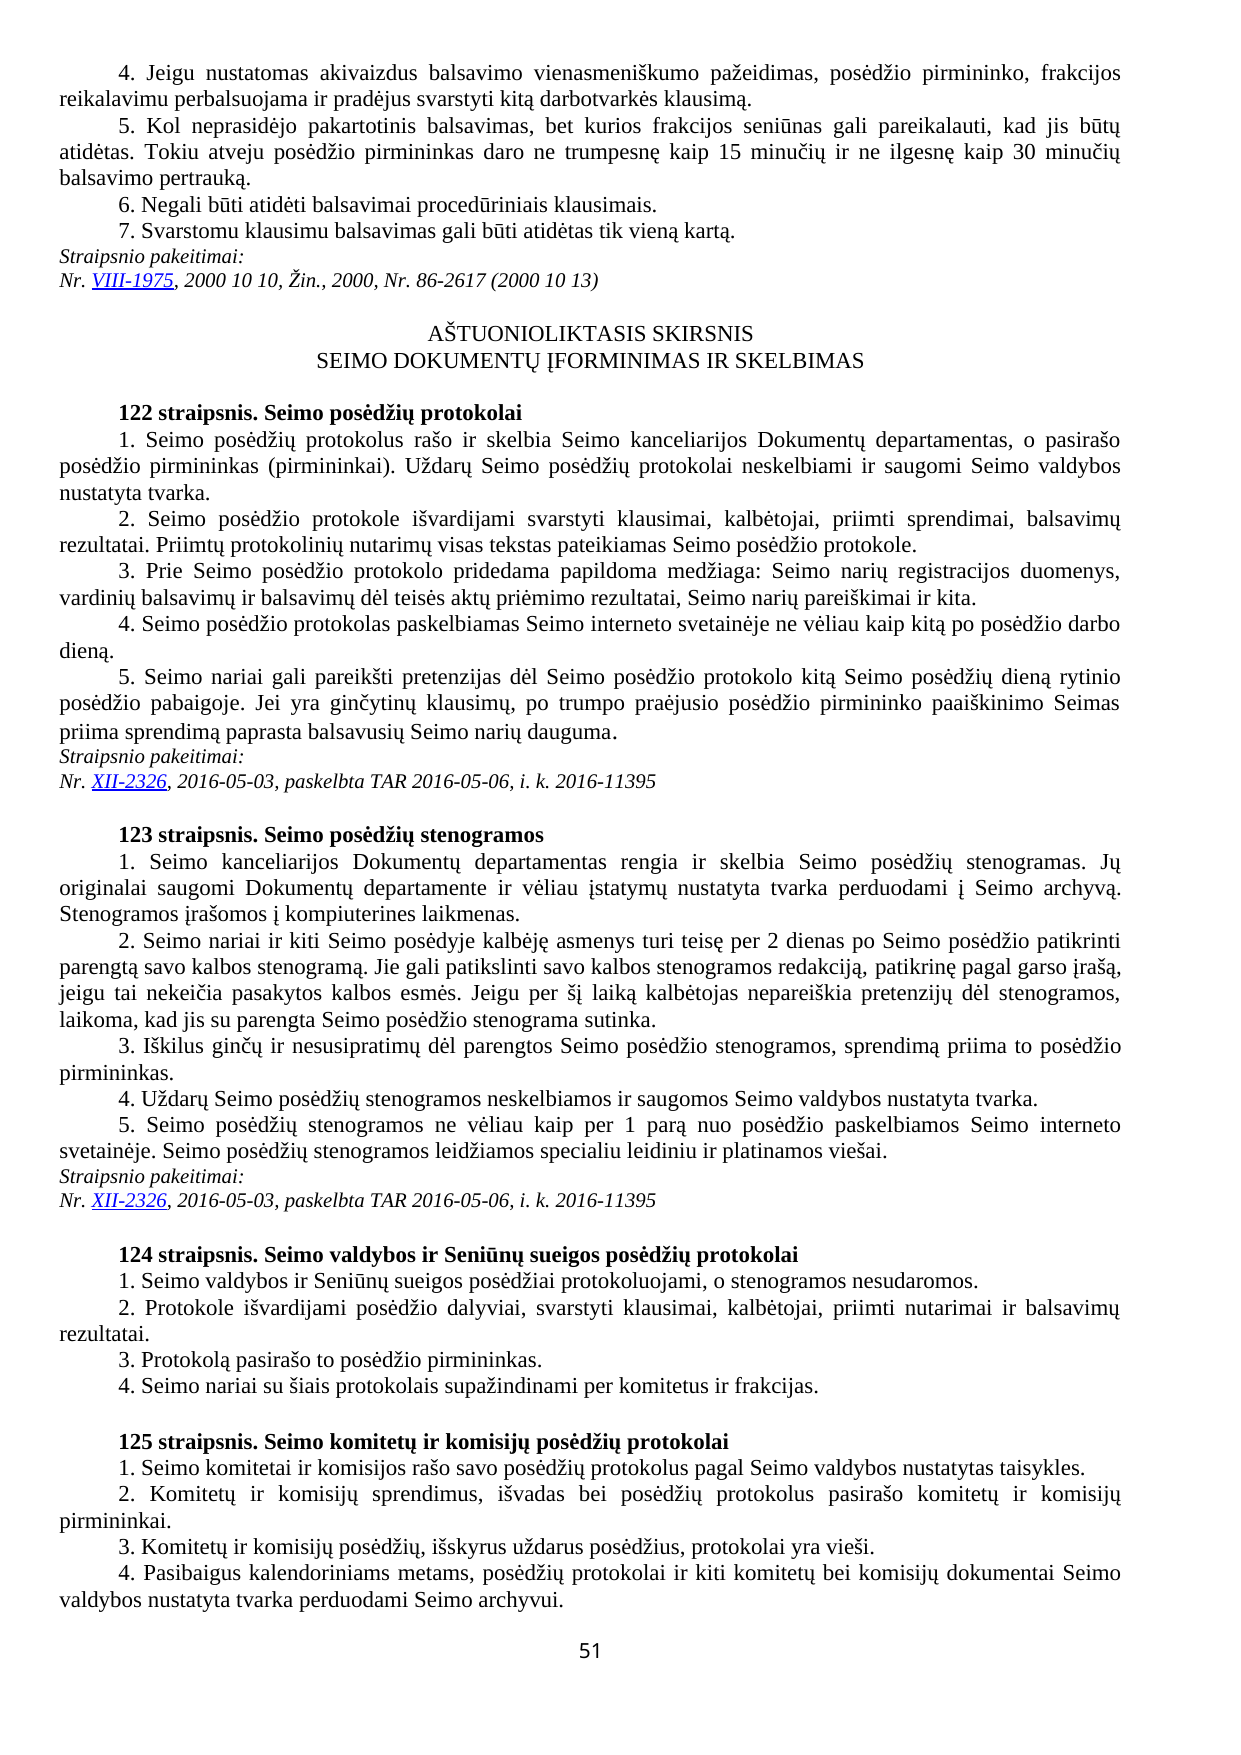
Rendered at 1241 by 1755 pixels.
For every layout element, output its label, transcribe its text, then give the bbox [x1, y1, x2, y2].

text 5. Seimo posėdžių stenogramos ne vėliau kaip per 1 parą nuo posėdžio paskelbiamos Seimo interneto svetainėje. Seimo posėdžių stenogramos leidžiamos specialiu leidiniu ir platinamos viešai. [59, 1111, 1122, 1164]
text 3. Protokolą pasirašo to posėdžio pirmininkas. [59, 1346, 1122, 1373]
text 1. Seimo posėdžių protokolus rašo ir skelbia Seimo kanceliarijos Dokumentų departamentas, o pasirašo posėdžio pirmininkas (pirmininkai). Uždarų Seimo posėdžių protokolai neskelbiami ir saugomi Seimo valdybos nustatyta tvarka. [59, 426, 1122, 505]
text Nr. XII-2326, 2016-05-03, paskelbta TAR 2016-05-06, i. k. 2016-11395 [59, 1188, 1122, 1212]
text 2. Protokole išvardijami posėdžio dalyviai, svarstyti klausimai, kalbėtojai, priimti nutarimai ir balsavimų rezultatai. [59, 1293, 1122, 1346]
text 6. Negali būti atidėti balsavimai procedūriniais klausimais. [59, 191, 1122, 217]
text 4. Pasibaigus kalendoriniams metams, posėdžių protokolai ir kiti komitetų bei komisijų dokumentai Seimo valdybos nustatyta tvarka perduodami Seimo archyvui. [59, 1559, 1122, 1612]
text Nr. VIII-1975, 2000 10 10, Žin., 2000, Nr. 86-2617 (2000 10 13) [59, 268, 1122, 292]
text 1. Seimo kanceliarijos Dokumentų departamentas rengia ir skelbia Seimo posėdžių stenogramas. Jų originalai saugomi Dokumentų departamente ir vėliau įstatymų nustatyta tvarka perduodami į Seimo archyvą. Stenogramos įrašomos į kompiuterines laikmenas. [59, 848, 1122, 927]
text 3. Iškilus ginčų ir nesusipratimų dėl parengtos Seimo posėdžio stenogramos, sprendimą priima to posėdžio pirmininkas. [59, 1032, 1122, 1085]
text 4. Jeigu nustatomas akivaizdus balsavimo vienasmeniškumo pažeidimas, posėdžio pirmininko, frakcijos reikalavimu perbalsuojama ir pradėjus svarstyti kitą darbotvarkės klausimą. [59, 59, 1122, 112]
text 3. Komitetų ir komisijų posėdžių, išskyrus uždarus posėdžius, protokolai yra vieši. [59, 1533, 1122, 1559]
text 125 straipsnis. Seimo komitetų ir komisijų posėdžių protokolai [59, 1428, 1122, 1454]
text 7. Svarstomu klausimu balsavimas gali būti atidėtas tik vieną kartą. [59, 217, 1122, 243]
text 3. Prie Seimo posėdžio protokolo pridedama papildoma medžiaga: Seimo narių registracijos duomenys, vardinių balsavimų ir balsavimų dėl teisės aktų priėmimo rezultatai, Seimo narių pareiškimai ir kita. [59, 558, 1122, 610]
text 5. Kol neprasidėjo pakartotinis balsavimas, bet kurios frakcijos seniūnas gali pareikalauti, kad jis būtų atidėtas. Tokiu atveju posėdžio pirmininkas daro ne trumpesnę kaip 15 minučių ir ne ilgesnę kaip 30 minučių balsavimo pertrauką. [59, 112, 1122, 191]
text 124 straipsnis. Seimo valdybos ir Seniūnų sueigos posėdžių protokolai [59, 1241, 1122, 1267]
text Straipsnio pakeitimai: [59, 1164, 1122, 1188]
text 123 straipsnis. Seimo posėdžių stenogramos [59, 821, 1122, 848]
text 122 straipsnis. Seimo posėdžių protokolai [59, 399, 1122, 426]
text 4. Seimo nariai su šiais protokolais supažindinami per komitetus ir frakcijas. [59, 1373, 1122, 1399]
text 1. Seimo komitetai ir komisijos rašo savo posėdžių protokolus pagal Seimo valdybos nustatytas taisykles. [59, 1454, 1122, 1480]
text 5. Seimo nariai gali pareikšti pretenzijas dėl Seimo posėdžio protokolo kitą Seimo posėdžių dieną rytinio posėdžio pabaigoje. Jei yra ginčytinų klausimų, po trumpo praėjusio posėdžio pirmininko paaiškinimo Seimas priima sprendimą paprasta balsavusių Seimo narių dauguma. [59, 663, 1122, 744]
text 4. Uždarų Seimo posėdžių stenogramos neskelbiamos ir saugomos Seimo valdybos nustatyta tvarka. [59, 1085, 1122, 1111]
text Straipsnio pakeitimai: [59, 744, 1122, 768]
text Nr. XII-2326, 2016-05-03, paskelbta TAR 2016-05-06, i. k. 2016-11395 [59, 768, 1122, 793]
text 2. Komitetų ir komisijų sprendimus, išvadas bei posėdžių protokolus pasirašo komitetų ir komisijų pirmininkai. [59, 1480, 1122, 1533]
text 4. Seimo posėdžio protokolas paskelbiamas Seimo interneto svetainėje ne vėliau kaip kitą po posėdžio darbo dieną. [59, 610, 1122, 663]
text Straipsnio pakeitimai: [59, 243, 1122, 268]
text SEIMO DOKUMENTŲ ĮFORMINIMAS IR SKELBIMAS [59, 347, 1122, 373]
text 1. Seimo valdybos ir Seniūnų sueigos posėdžiai protokoluojami, o stenogramos nesudaromos. [59, 1267, 1122, 1293]
text 2. Seimo nariai ir kiti Seimo posėdyje kalbėję asmenys turi teisę per 2 dienas po Seimo posėdžio patikrinti parengtą savo kalbos stenogramą. Jie gali patikslinti savo kalbos stenogramos redakciją, patikrinę pagal garso įrašą, jeigu tai nekeičia pasakytos kalbos esmės. Jeigu per šį laiką kalbėtojas nepareiškia pretenzijų dėl stenogramos, laikoma, kad jis su parengta Seimo posėdžio stenograma sutinka. [59, 927, 1122, 1032]
text 2. Seimo posėdžio protokole išvardijami svarstyti klausimai, kalbėtojai, priimti sprendimai, balsavimų rezultatai. Priimtų protokolinių nutarimų visas tekstas pateikiamas Seimo posėdžio protokole. [59, 505, 1122, 558]
text AŠTUONIOLIKTASIS SKIRSNIS [59, 320, 1122, 347]
